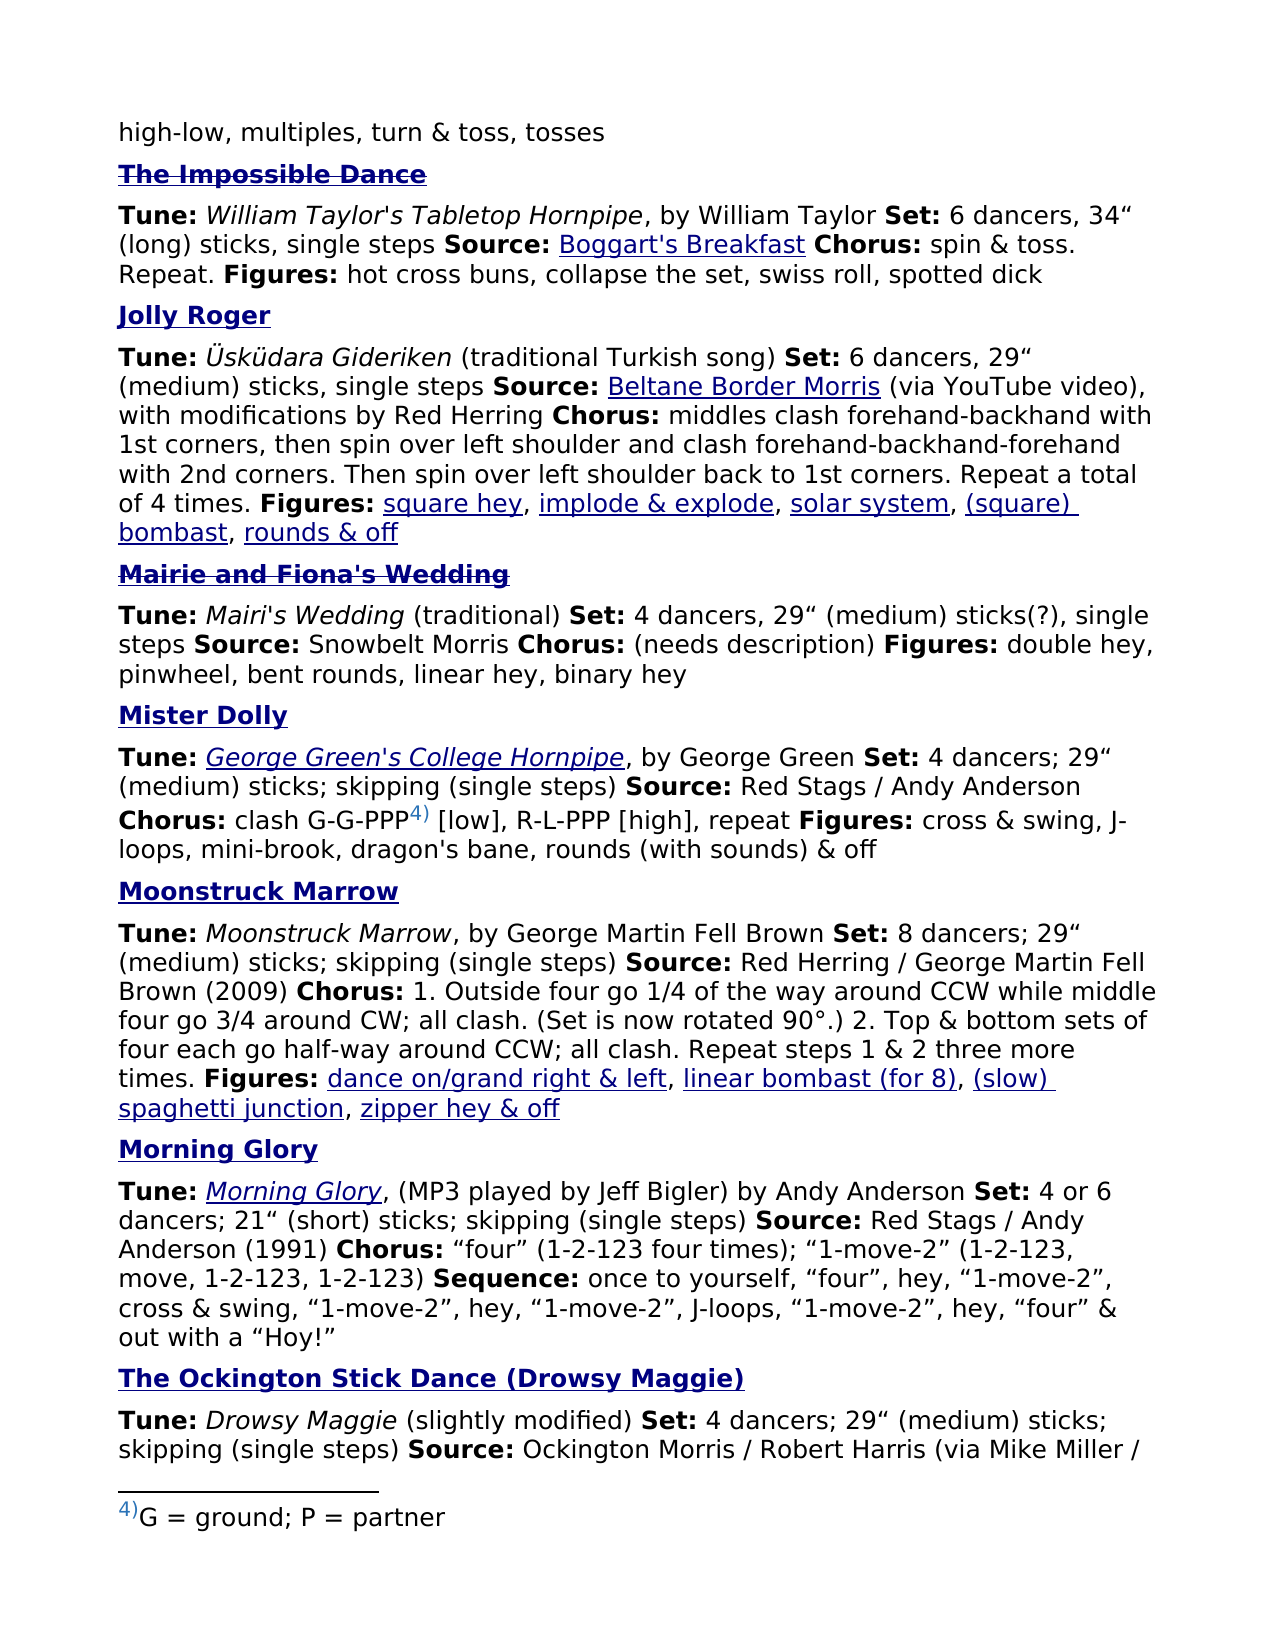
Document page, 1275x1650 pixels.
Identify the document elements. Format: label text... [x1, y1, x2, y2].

text Tune: Moonstruck Marrow, by George Martin Fell Brown Set: 8 dancers; 29“ (medium) sticks; skipping (single steps) Source: Red Herring / George Martin Fell Brown (2009) Chorus: 1. Outside four go 1/4 of the way around CCW while middle four go 3/4 around CW; all clash. (Set is now rotated 90°.) 2. Top & bottom sets of four each go half-way around CCW; all clash. Repeat steps 1 & 2 three more times. Figures: dance on/grand right & left, linear bombast (for 8), (slow) spaghetti junction, zipper hey & off [118, 919, 1157, 1123]
text Jolly Roger [118, 301, 1157, 331]
text Mairie and Fiona's Wedding [118, 560, 1157, 589]
text The Ockington Stick Dance (Drowsy Maggie) [118, 1365, 1157, 1394]
text G = ground; P = partner [118, 1498, 1157, 1532]
text Tune: Morning Glory, (MP3 played by Jeff Bigler) by Andy Anderson Set: 4 or 6 dancers; 21“ (short) sticks; skipping (single steps) Source: Red Stags / Andy Anderson (1991) Chorus: “four” (1-2-123 four times); “1-move-2” (1-2-123, move, 1-2-123, 1-2-123) Sequence: once to yourself, “four”, hey, “1-move-2”, cross & swing, “1-move-2”, hey, “1-move-2”, J-loops, “1-move-2”, hey, “four” & out with a “Hoy!” [118, 1177, 1157, 1352]
text The Impossible Dance [118, 160, 1157, 189]
text Mister Dolly [118, 701, 1157, 731]
text Tune: Drowsy Maggie (slightly modified) Set: 4 dancers; 29“ (medium) sticks; skipping (single steps) Source: Ockington Morris / Robert Harris (via Mike Miller / [118, 1406, 1157, 1465]
text Tune: Üsküdara Gideriken (traditional Turkish song) Set: 6 dancers, 29“ (medium) sticks, single steps Source: Beltane Border Morris (via YouTube video), with modifications by Red Herring Chorus: middles clash forehand-backhand with 1st corners, then spin over left shoulder and clash forehand-backhand-forehand with 2nd corners. Then spin over left shoulder back to 1st corners. Repeat a total of 4 times. Figures: square hey, implode & explode, solar system, (square) bombast, rounds & off [118, 343, 1157, 547]
text high-low, multiples, turn & toss, tosses [118, 118, 1157, 147]
text Morning Glory [118, 1136, 1157, 1165]
text Moonstruck Marrow [118, 877, 1157, 906]
text Tune: George Green's College Hornpipe, by George Green Set: 4 dancers; 29“ (medium) sticks; skipping (single steps) Source: Red Stags / Andy Anderson Chorus: clash G-G-PPP [low], R-L-PPP [high], repeat Figures: cross & swing, J-loops, mini-brook, dragon's bane, rounds (with sounds) & off [118, 743, 1157, 865]
text Tune: William Taylor's Tabletop Hornpipe, by William Taylor Set: 6 dancers, 34“ (long) sticks, single steps Source: Boggart's Breakfast Chorus: spin & toss. Repeat. Figures: hot cross buns, collapse the set, swiss roll, spotted dick [118, 201, 1157, 289]
text Tune: Mairi's Wedding (traditional) Set: 4 dancers, 29“ (medium) sticks(?), single steps Source: Snowbelt Morris Chorus: (needs description) Figures: double hey, pinwheel, bent rounds, linear hey, binary hey [118, 601, 1157, 689]
